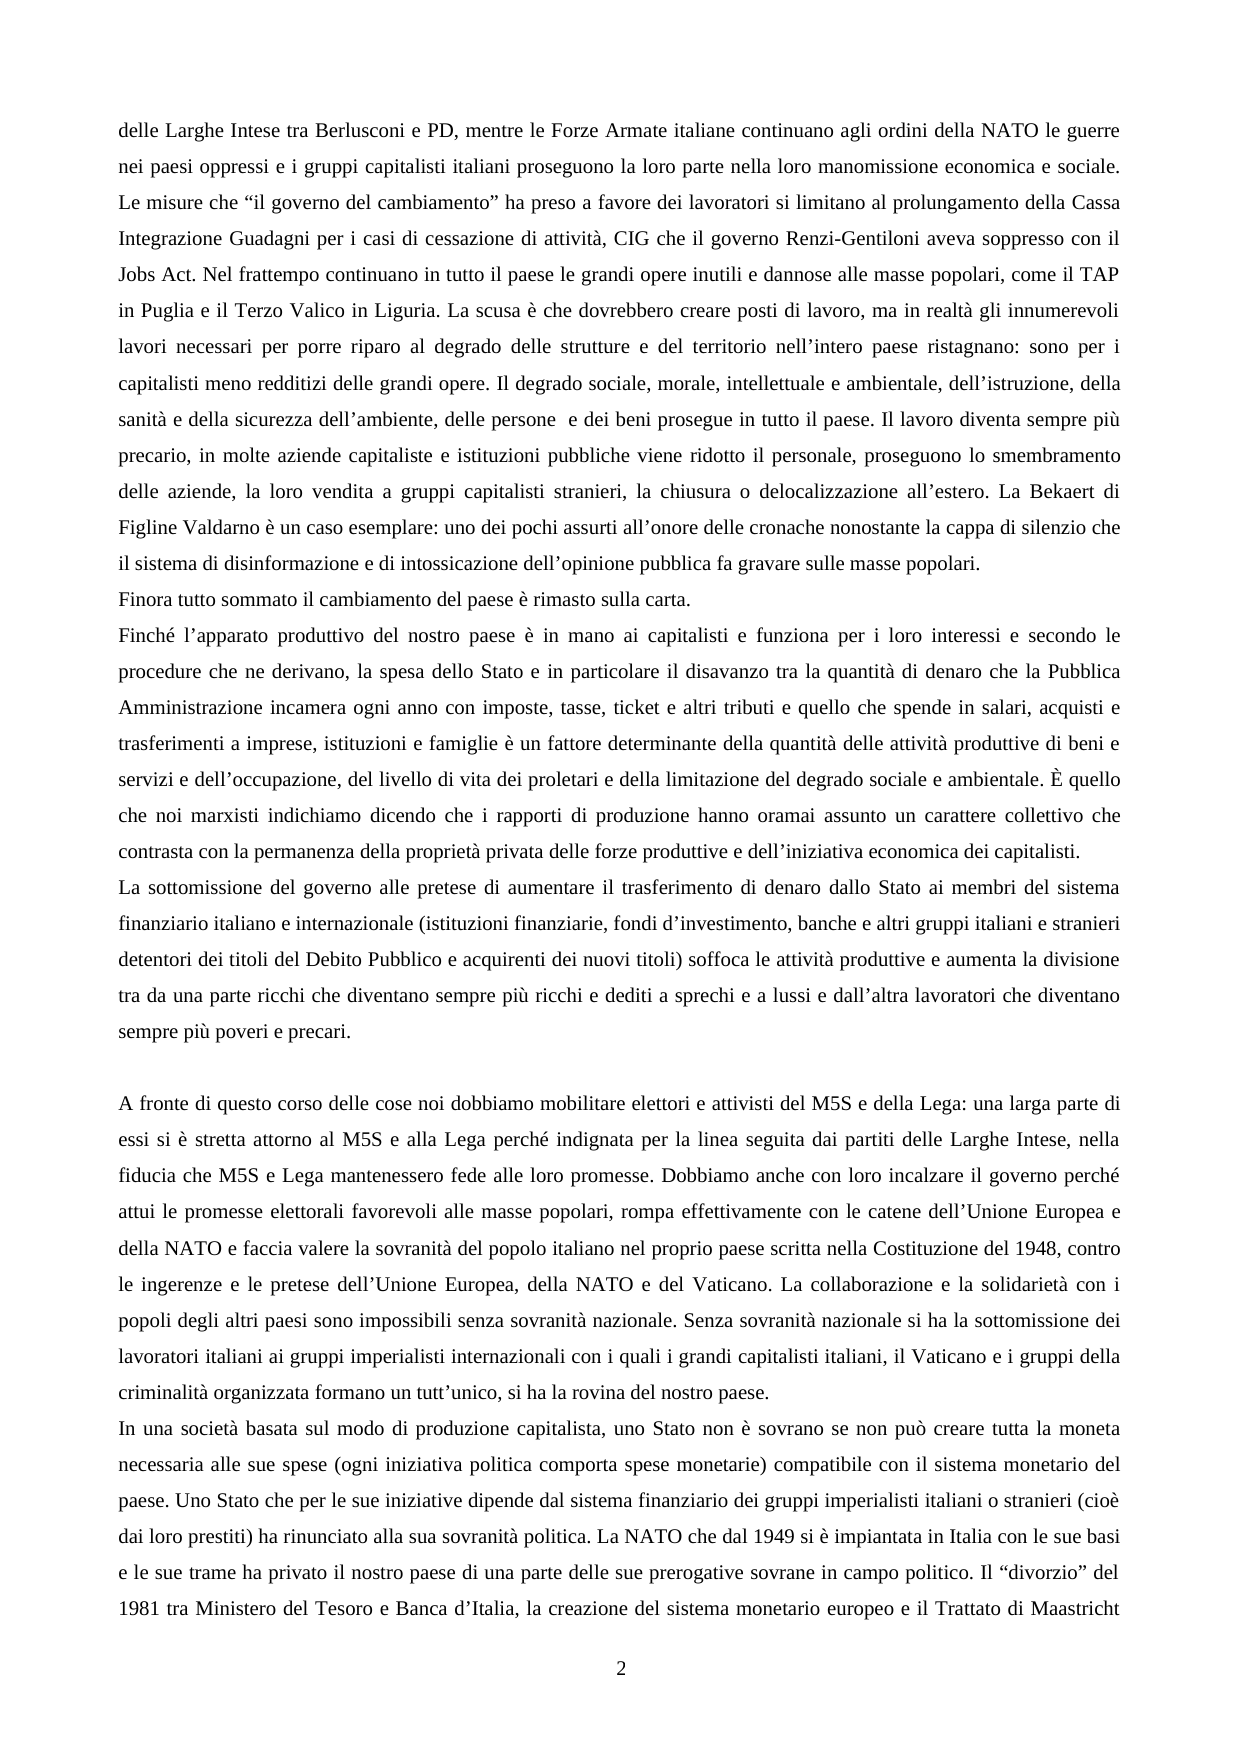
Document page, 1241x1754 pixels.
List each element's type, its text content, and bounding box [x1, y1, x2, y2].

text Finora tutto sommato il cambiamento del paese è rimasto sulla carta. [118, 587, 1122, 611]
text In una società basata sul modo di produzione capitalista, uno Stato non è sovrano se non può creare tutta la moneta necessaria alle sue spese (ogni iniziativa politica comporta spese monetarie) compatibile con il sistema monetario del paese. Uno Stato che per le sue iniziative dipende dal sistema finanziario dei gruppi imperialisti italiani o stranieri (cioè dai loro prestiti) ha rinunciato alla sua sovranità politica. La NATO che dal 1949 si è impiantata in Italia con le sue basi e le sue trame ha privato il nostro paese di una parte delle sue prerogative sovrane in campo politico. Il “divorzio” del 1981 tra Ministero del Tesoro e Banca d’Italia, la creazione del sistema monetario europeo e il Trattato di Maastricht [118, 1416, 1122, 1620]
text Finché l’apparato produttivo del nostro paese è in mano ai capitalisti e funziona per i loro interessi e secondo le procedure che ne derivano, la spesa dello Stato e in particolare il disavanzo tra la quantità di denaro che la Pubblica Amministrazione incamera ogni anno con imposte, tasse, ticket e altri tributi e quello che spende in salari, acquisti e trasferimenti a imprese, istituzioni e famiglie è un fattore determinante della quantità delle attività produttive di beni e servizi e dell’occupazione, del livello di vita dei proletari e della limitazione del degrado sociale e ambientale. È quello che noi marxisti indichiamo dicendo che i rapporti di produzione hanno oramai assunto un carattere collettivo che contrasta con la permanenza della proprietà privata delle forze produttive e dell’iniziativa economica dei capitalisti. [118, 623, 1122, 863]
text La sottomissione del governo alle pretese di aumentare il trasferimento di denaro dallo Stato ai membri del sistema finanziario italiano e internazionale (istituzioni finanziarie, fondi d’investimento, banche e altri gruppi italiani e stranieri detentori dei titoli del Debito Pubblico e acquirenti dei nuovi titoli) soffoca le attività produttive e aumenta la divisione tra da una parte ricchi che diventano sempre più ricchi e dediti a sprechi e a lussi e dall’altra lavoratori che diventano sempre più poveri e precari. [118, 875, 1122, 1043]
text delle Larghe Intese tra Berlusconi e PD, mentre le Forze Armate italiane continuano agli ordini della NATO le guerre nei paesi oppressi e i gruppi capitalisti italiani proseguono la loro parte nella loro manomissione economica e sociale. Le misure che “il governo del cambiamento” ha preso a favore dei lavoratori si limitano al prolungamento della Cassa Integrazione Guadagni per i casi di cessazione di attività, CIG che il governo Renzi-Gentiloni aveva soppresso con il Jobs Act. Nel frattempo continuano in tutto il paese le grandi opere inutili e dannose alle masse popolari, come il TAP in Puglia e il Terzo Valico in Liguria. La scusa è che dovrebbero creare posti di lavoro, ma in realtà gli innumerevoli lavori necessari per porre riparo al degrado delle strutture e del territorio nell’intero paese ristagnano: sono per i capitalisti meno redditizi delle grandi opere. Il degrado sociale, morale, intellettuale e ambientale, dell’istruzione, della sanità e della sicurezza dell’ambiente, delle persone e dei beni prosegue in tutto il paese. Il lavoro diventa sempre più precario, in molte aziende capitaliste e istituzioni pubbliche viene ridotto il personale, proseguono lo smembramento delle aziende, la loro vendita a gruppi capitalisti stranieri, la chiusura o delocalizzazione all’estero. La Bekaert di Figline Valdarno è un caso esemplare: uno dei pochi assurti all’onore delle cronache nonostante la cappa di silenzio che il sistema di disinformazione e di intossicazione dell’opinione pubblica fa gravare sulle masse popolari. [118, 118, 1122, 575]
text A fronte di questo corso delle cose noi dobbiamo mobilitare elettori e attivisti del M5S e della Lega: una larga parte di essi si è stretta attorno al M5S e alla Lega perché indignata per la linea seguita dai partiti delle Larghe Intese, nella fiducia che M5S e Lega mantenessero fede alle loro promesse. Dobbiamo anche con loro incalzare il governo perché attui le promesse elettorali favorevoli alle masse popolari, rompa effettivamente con le catene dell’Unione Europea e della NATO e faccia valere la sovranità del popolo italiano nel proprio paese scritta nella Costituzione del 1948, contro le ingerenze e le pretese dell’Unione Europea, della NATO e del Vaticano. La collaborazione e la solidarietà con i popoli degli altri paesi sono impossibili senza sovranità nazionale. Senza sovranità nazionale si ha la sottomissione dei lavoratori italiani ai gruppi imperialisti internazionali con i quali i grandi capitalisti italiani, il Vaticano e i gruppi della criminalità organizzata formano un tutt’unico, si ha la rovina del nostro paese. [118, 1091, 1122, 1404]
